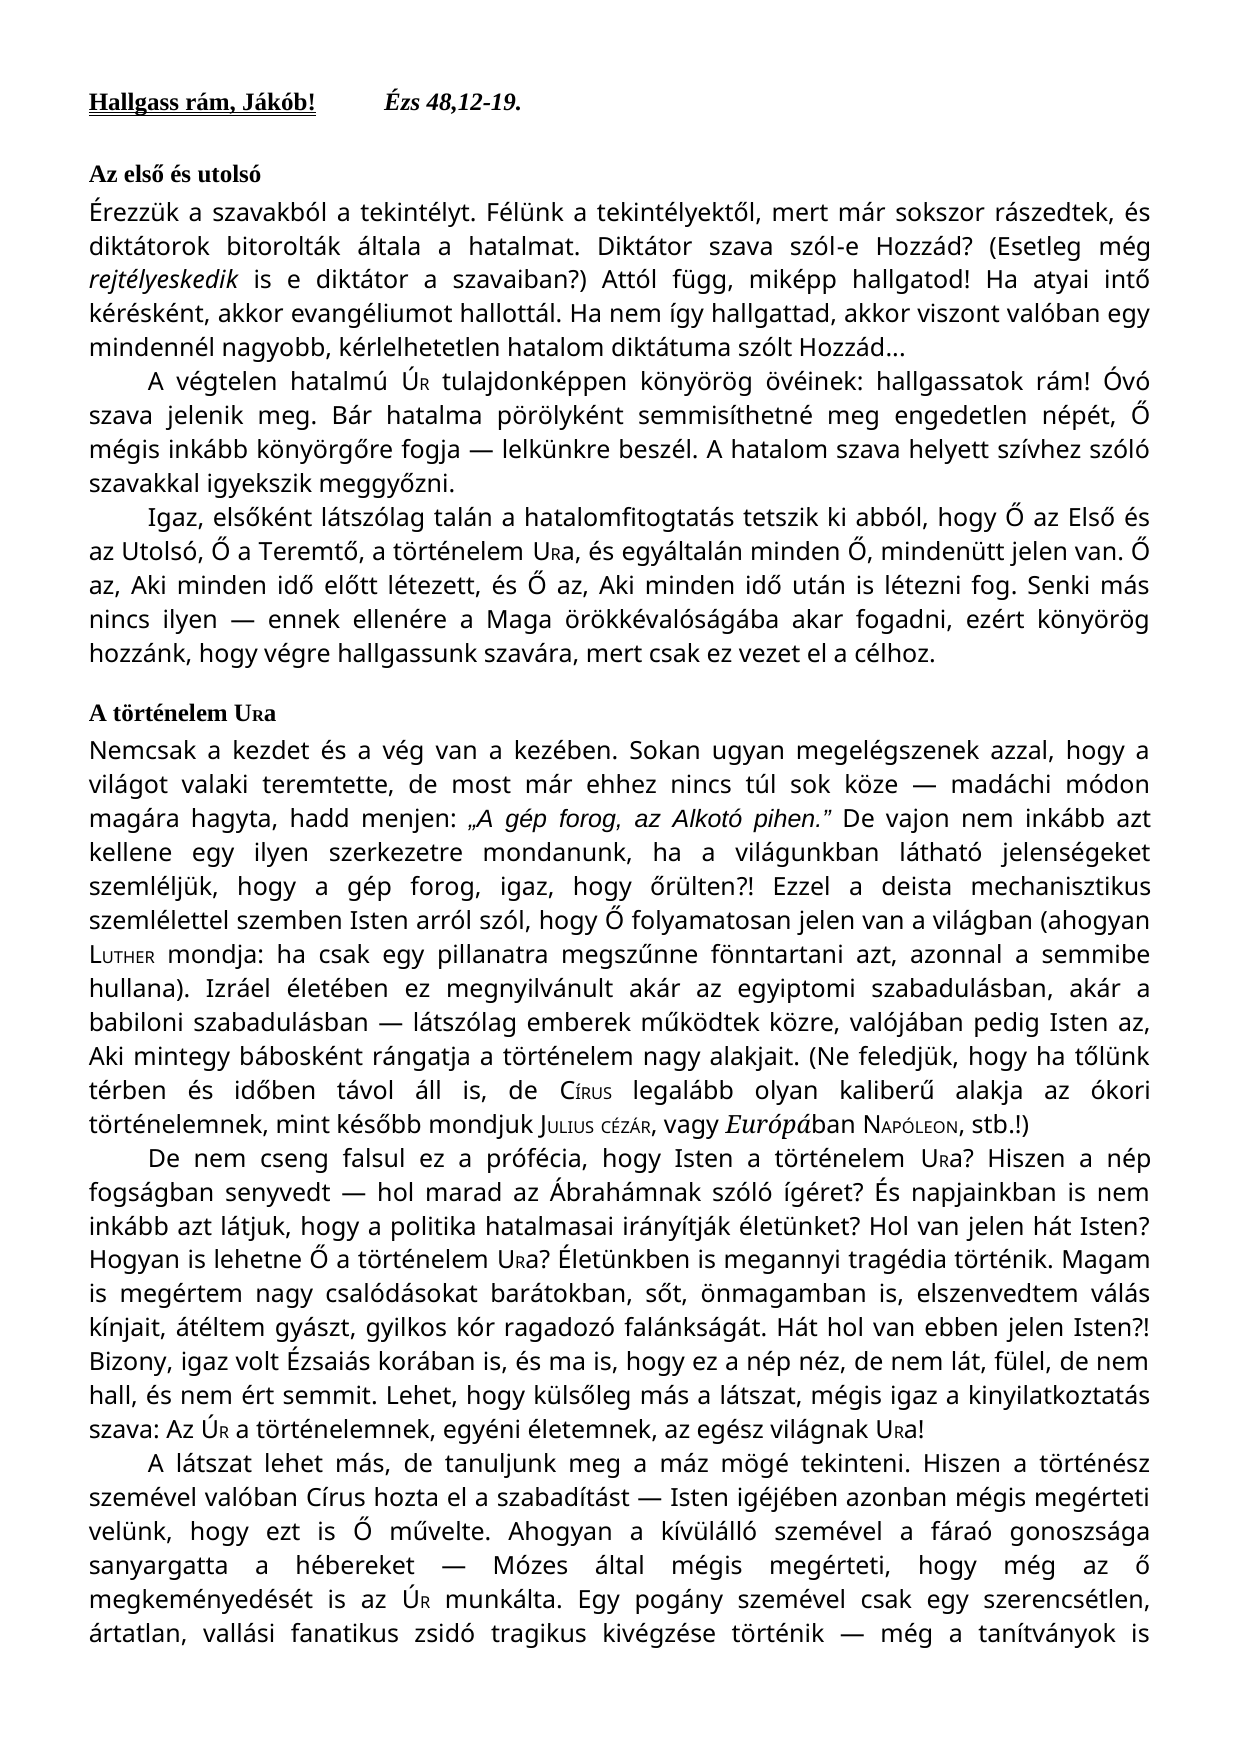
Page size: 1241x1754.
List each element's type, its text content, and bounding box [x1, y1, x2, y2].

text Hallgass rám, Jákób! Ézs 48,12-19. [88, 88, 1152, 116]
text A végtelen hatalmú Úr tulajdonképpen könyörög övéinek: hallgassatok rám! Óvó szava jelenik meg. Bár hatalma pörölyként semmisíthetné meg engedetlen népét, Ő mégis inkább könyörgőre fogja — lelkünkre beszél. A hatalom szava helyett szívhez szóló szavakkal igyekszik meggyőzni. [88, 364, 1152, 500]
text Nemcsak a kezdet és a vég van a kezében. Sokan ugyan megelégszenek azzal, hogy a világot valaki teremtette, de most már ehhez nincs túl sok köze — madáchi módon magára hagyta, hadd menjen: „A gép forog, az Alkotó pihen.” De vajon nem inkább azt kellene egy ilyen szerkezetre mondanunk, ha a világunkban látható jelenségeket szemléljük, hogy a gép forog, igaz, hogy őrülten?! Ezzel a deista mechanisztikus szemlélettel szemben Isten arról szól, hogy Ő folyamatosan jelen van a világban (ahogyan Luther mondja: ha csak egy pillanatra megszűnne fönntartani azt, azonnal a semmibe hullana). Izráel életében ez megnyilvánult akár az egyiptomi szabadulásban, akár a babiloni szabadulásban — látszólag emberek működtek közre, valójában pedig Isten az, Aki mintegy bábosként rángatja a történelem nagy alakjait. (Ne feledjük, hogy ha tőlünk térben és időben távol áll is, de Círus legalább olyan kaliberű alakja az ókori történelemnek, mint később mondjuk Julius cézár, vagy Európában Napóleon, stb.!) [88, 733, 1152, 1140]
text Érezzük a szavakból a tekintélyt. Félünk a tekintélyektől, mert már sokszor rászedtek, és diktátorok bitorolták általa a hatalmat. Diktátor szava szól‑e Hozzád? (Esetleg még rejtélyeskedik is e diktátor a szavaiban?) Attól függ, miképp hallgatod! Ha atyai intő kérésként, akkor evangéliumot hallottál. Ha nem így hallgattad, akkor viszont valóban egy mindennél nagyobb, kérlelhetetlen hatalom diktátuma szólt Hozzád... [88, 194, 1152, 364]
text A látszat lehet más, de tanuljunk meg a máz mögé tekinteni. Hiszen a történész szemével valóban Círus hozta el a szabadítást — Isten igéjében azonban mégis megérteti velünk, hogy ezt is Ő művelte. Ahogyan a kívülálló szemével a fáraó gonoszsága sanyargatta a hébereket — Mózes által mégis megérteti, hogy még az ő megkeményedését is az Úr munkálta. Egy pogány szemével csak egy szerencsétlen, ártatlan, vallási fanatikus zsidó tragikus kivégzése történik — még a tanítványok is [88, 1446, 1152, 1649]
text Igaz, elsőként látszólag talán a hatalomfitogtatás tetszik ki abból, hogy Ő az Első és az Utolsó, Ő a Teremtő, a történelem Ura, és egyáltalán minden Ő, mindenütt jelen van. Ő az, Aki minden idő előtt létezett, és Ő az, Aki minden idő után is létezni fog. Senki más nincs ilyen — ennek ellenére a Maga örökkévalóságába akar fogadni, ezért könyörög hozzánk, hogy végre hallgassunk szavára, mert csak ez vezet el a célhoz. [88, 500, 1152, 669]
text De nem cseng falsul ez a prófécia, hogy Isten a történelem Ura? Hiszen a nép fogságban senyvedt — hol marad az Ábrahámnak szóló ígéret? És napjainkban is nem inkább azt látjuk, hogy a politika hatalmasai irányítják életünket? Hol van jelen hát Isten? Hogyan is lehetne Ő a történelem Ura? Életünkben is megannyi tragédia történik. Magam is megértem nagy csalódásokat barátokban, sőt, önmagamban is, elszenvedtem válás kínjait, átéltem gyászt, gyilkos kór ragadozó falánkságát. Hát hol van ebben jelen Isten?! Bizony, igaz volt Ézsaiás korában is, és ma is, hogy ez a nép néz, de nem lát, fülel, de nem hall, és nem ért semmit. Lehet, hogy külsőleg más a látszat, mégis igaz a kinyilatkoztatás szava: Az Úr a történelemnek, egyéni életemnek, az egész világnak Ura! [88, 1140, 1152, 1446]
subtitle Az első és utolsó [88, 161, 1152, 188]
subtitle A történelem Ura [88, 699, 1152, 727]
